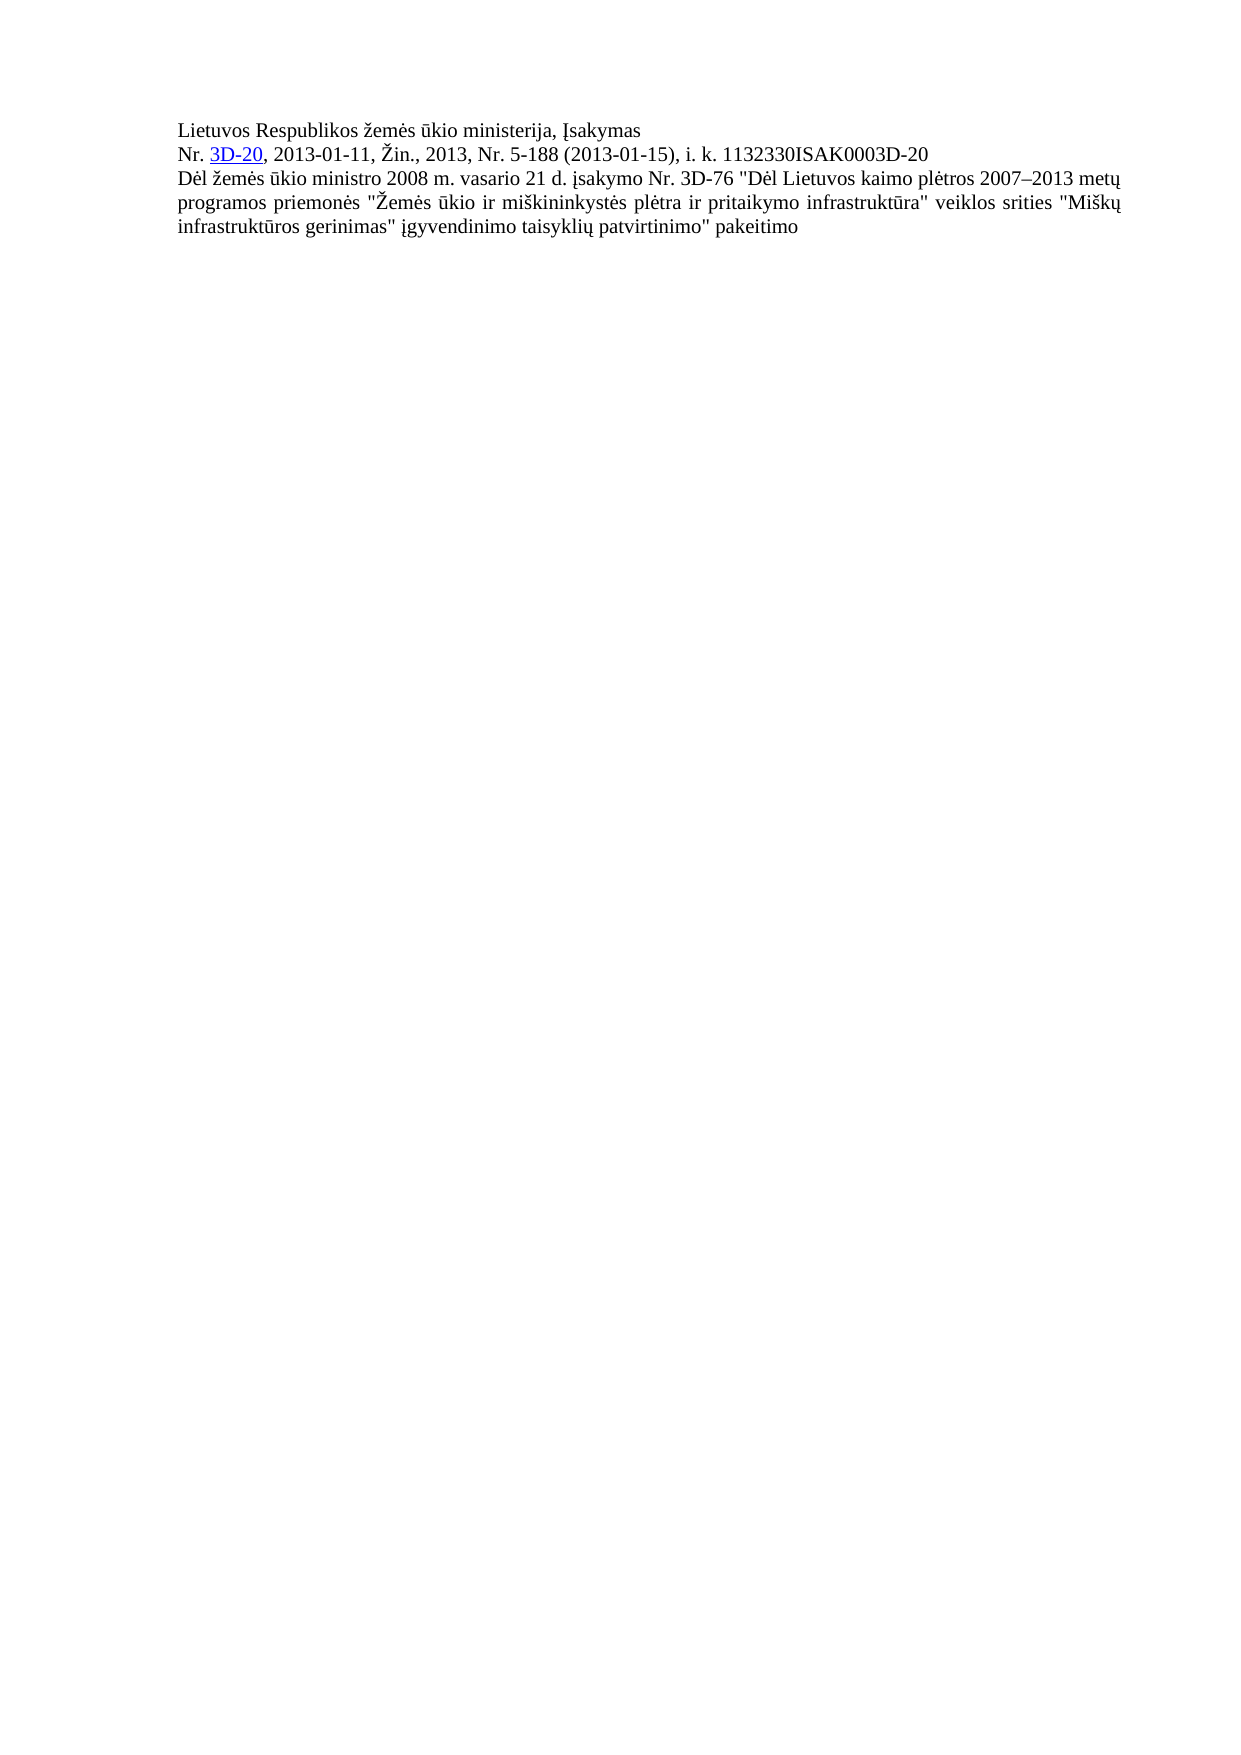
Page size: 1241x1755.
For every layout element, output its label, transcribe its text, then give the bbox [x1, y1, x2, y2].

text Lietuvos Respublikos žemės ūkio ministerija, Įsakymas [177, 118, 1122, 142]
text Nr. 3D-20, 2013-01-11, Žin., 2013, Nr. 5-188 (2013-01-15), i. k. 1132330ISAK0003D-20 [177, 142, 1122, 166]
text Dėl žemės ūkio ministro 2008 m. vasario 21 d. įsakymo Nr. 3D-76 "Dėl Lietuvos kaimo plėtros 2007–2013 metų programos priemonės "Žemės ūkio ir miškininkystės plėtra ir pritaikymo infrastruktūra" veiklos srities "Miškų infrastruktūros gerinimas" įgyvendinimo taisyklių patvirtinimo" pakeitimo [177, 166, 1122, 238]
